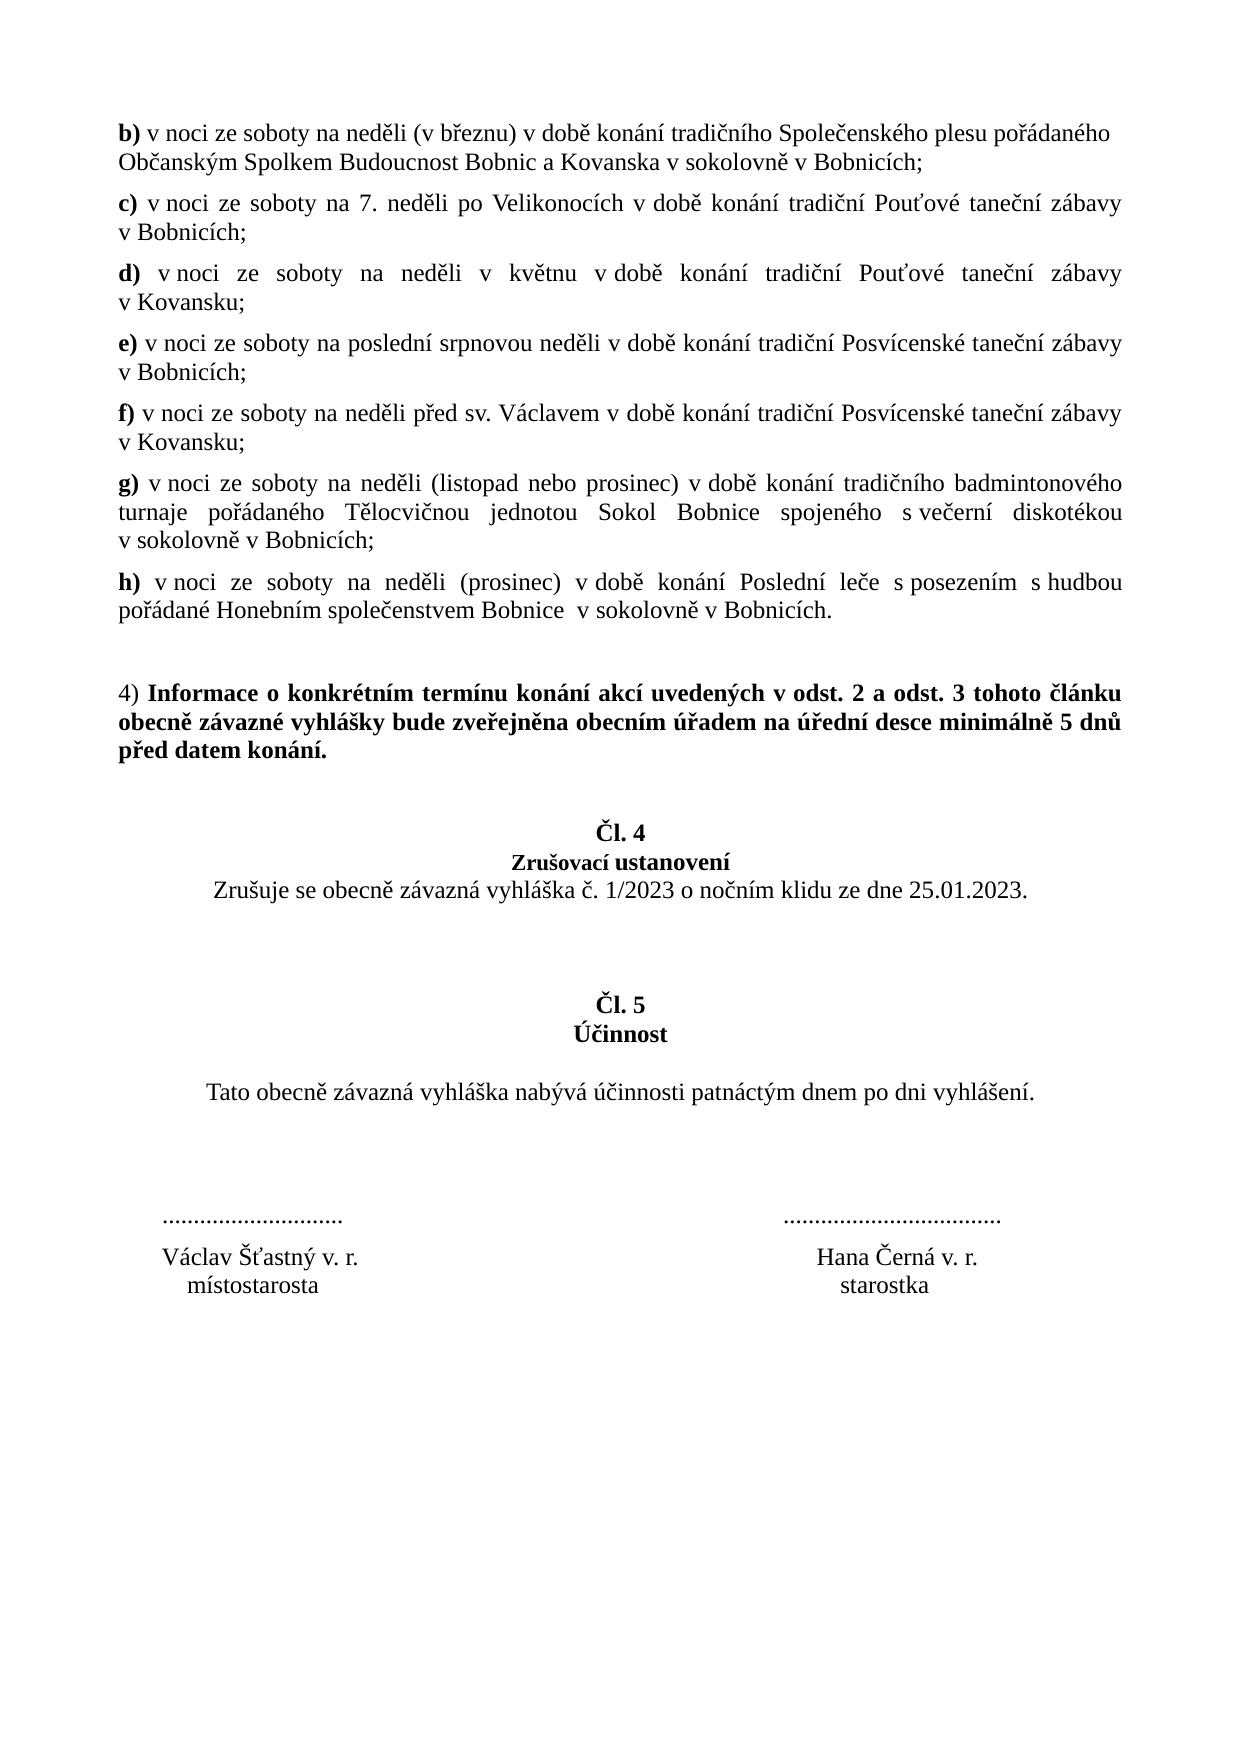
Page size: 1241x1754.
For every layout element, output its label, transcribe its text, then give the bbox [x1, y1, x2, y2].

text 4) Informace o konkrétním termínu konání akcí uvedených v odst. 2 a odst. 3 tohoto článku obecně závazné vyhlášky bude zveřejněna obecním úřadem na úřední desce minimálně 5 dnů před datem konání. [118, 678, 1122, 764]
text h) v noci ze soboty na neděli (prosinec) v době konání Poslední leče s posezením s hudbou pořádané Honebním společenstvem Bobnice v sokolovně v Bobnicích. [118, 567, 1122, 624]
text ............................. ................................... [118, 1201, 1122, 1229]
text Čl. 4 [118, 818, 1122, 847]
text g) v noci ze soboty na neděli (listopad nebo prosinec) v době konání tradičního badmintonového turnaje pořádaného Tělocvičnou jednotou Sokol Bobnice spojeného s večerní diskotékou v sokolovně v Bobnicích; [118, 468, 1122, 554]
text c) v noci ze soboty na 7. neděli po Velikonocích v době konání tradiční Pouťové taneční zábavy v Bobnicích; [118, 188, 1122, 246]
text Václav Šťastný v. r. Hana Černá v. r. [118, 1242, 1122, 1271]
text Tato obecně závazná vyhláška nabývá účinnosti patnáctým dnem po dni vyhlášení. [118, 1077, 1122, 1106]
text f) v noci ze soboty na neděli před sv. Václavem v době konání tradiční Posvícenské taneční zábavy v Kovansku; [118, 398, 1122, 456]
text e) v noci ze soboty na poslední srpnovou neděli v době konání tradiční Posvícenské taneční zábavy v Bobnicích; [118, 328, 1122, 386]
text d) v noci ze soboty na neděli v květnu v době konání tradiční Pouťové taneční zábavy v Kovansku; [118, 258, 1122, 316]
text b) v noci ze soboty na neděli (v březnu) v době konání tradičního Společenského plesu pořádaného Občanským Spolkem Budoucnost Bobnic a Kovanska v sokolovně v Bobnicích; [118, 118, 1122, 176]
text místostarosta starostka [118, 1271, 1122, 1299]
text Účinnost [118, 1019, 1122, 1048]
text Čl. 5 [118, 991, 1122, 1019]
text Zrušovací ustanovení [118, 847, 1122, 876]
text Zrušuje se obecně závazná vyhláška č. 1/2023 o nočním klidu ze dne 25.01.2023. [118, 876, 1122, 904]
